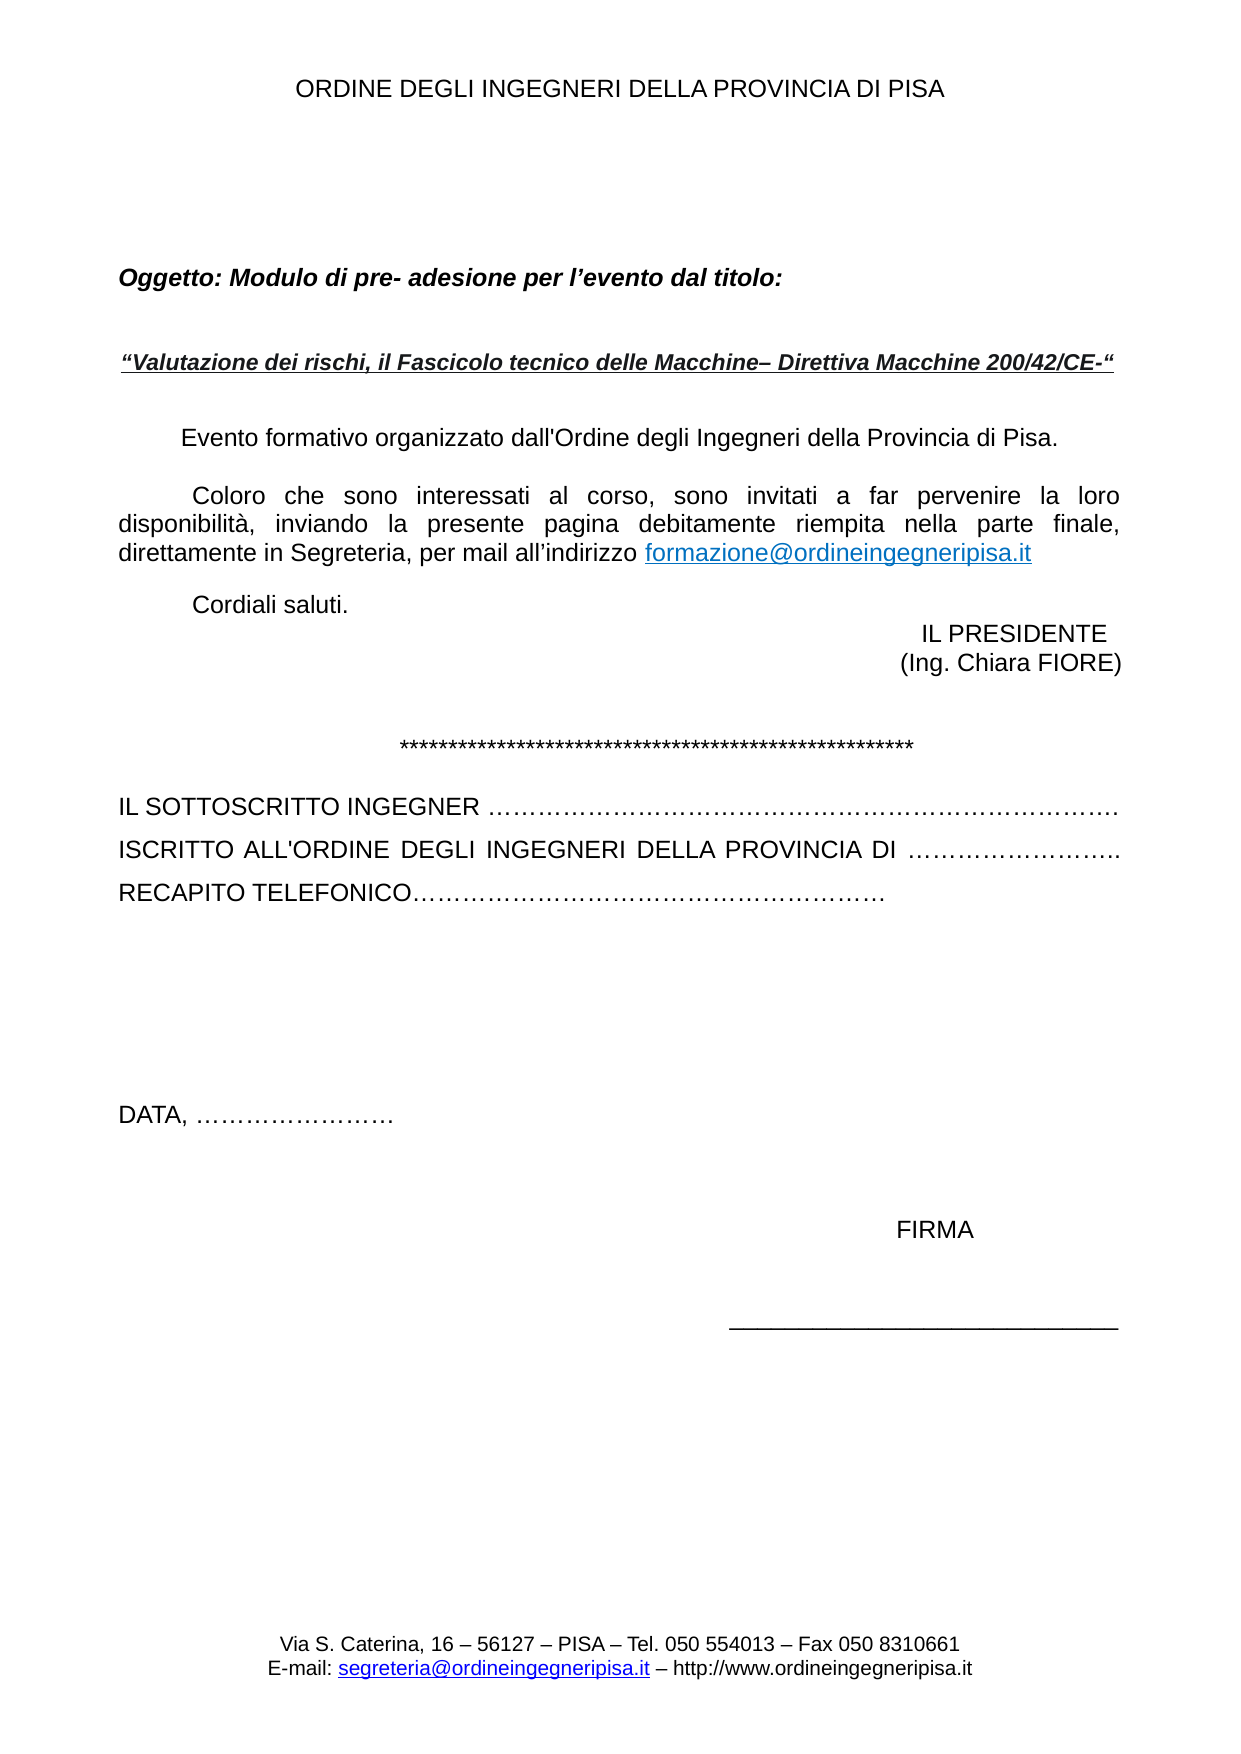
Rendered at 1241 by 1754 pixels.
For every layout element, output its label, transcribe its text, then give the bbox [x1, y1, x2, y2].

text IL SOTTOSCRITTO INGEGNER …………………………………………………………………. [118, 792, 1122, 821]
text FIRMA [118, 1215, 1122, 1244]
text DATA, …………………… [118, 1100, 1122, 1129]
text Cordiali saluti. [118, 591, 1122, 619]
text ____________________________ [118, 1302, 1122, 1330]
text Oggetto: Modulo di pre- adesione per l’evento dal titolo: [118, 263, 1122, 291]
text IL PRESIDENTE [118, 619, 1122, 648]
text ***************************************************** [118, 734, 1122, 763]
text Evento formativo organizzato dall'Ordine degli Ingegneri della Provincia di Pisa. [118, 423, 1122, 452]
text ISCRITTO ALL'ORDINE DEGLI INGEGNERI DELLA PROVINCIA DI …………………….. RECAPITO TELEFONICO………………………………………………… [118, 835, 1122, 907]
text “Valutazione dei rischi, il Fascicolo tecnico delle Macchine– Direttiva Macchine 200/42/CE-“ [118, 349, 1122, 375]
text (Ing. Chiara FIORE) [118, 648, 1122, 677]
text Coloro che sono interessati al corso, sono invitati a far pervenire la loro disponibilità, inviando la presente pagina debitamente riempita nella parte finale, direttamente in Segreteria, per mail all’indirizzo formazione@ordineingegneripisa.it [118, 481, 1122, 567]
